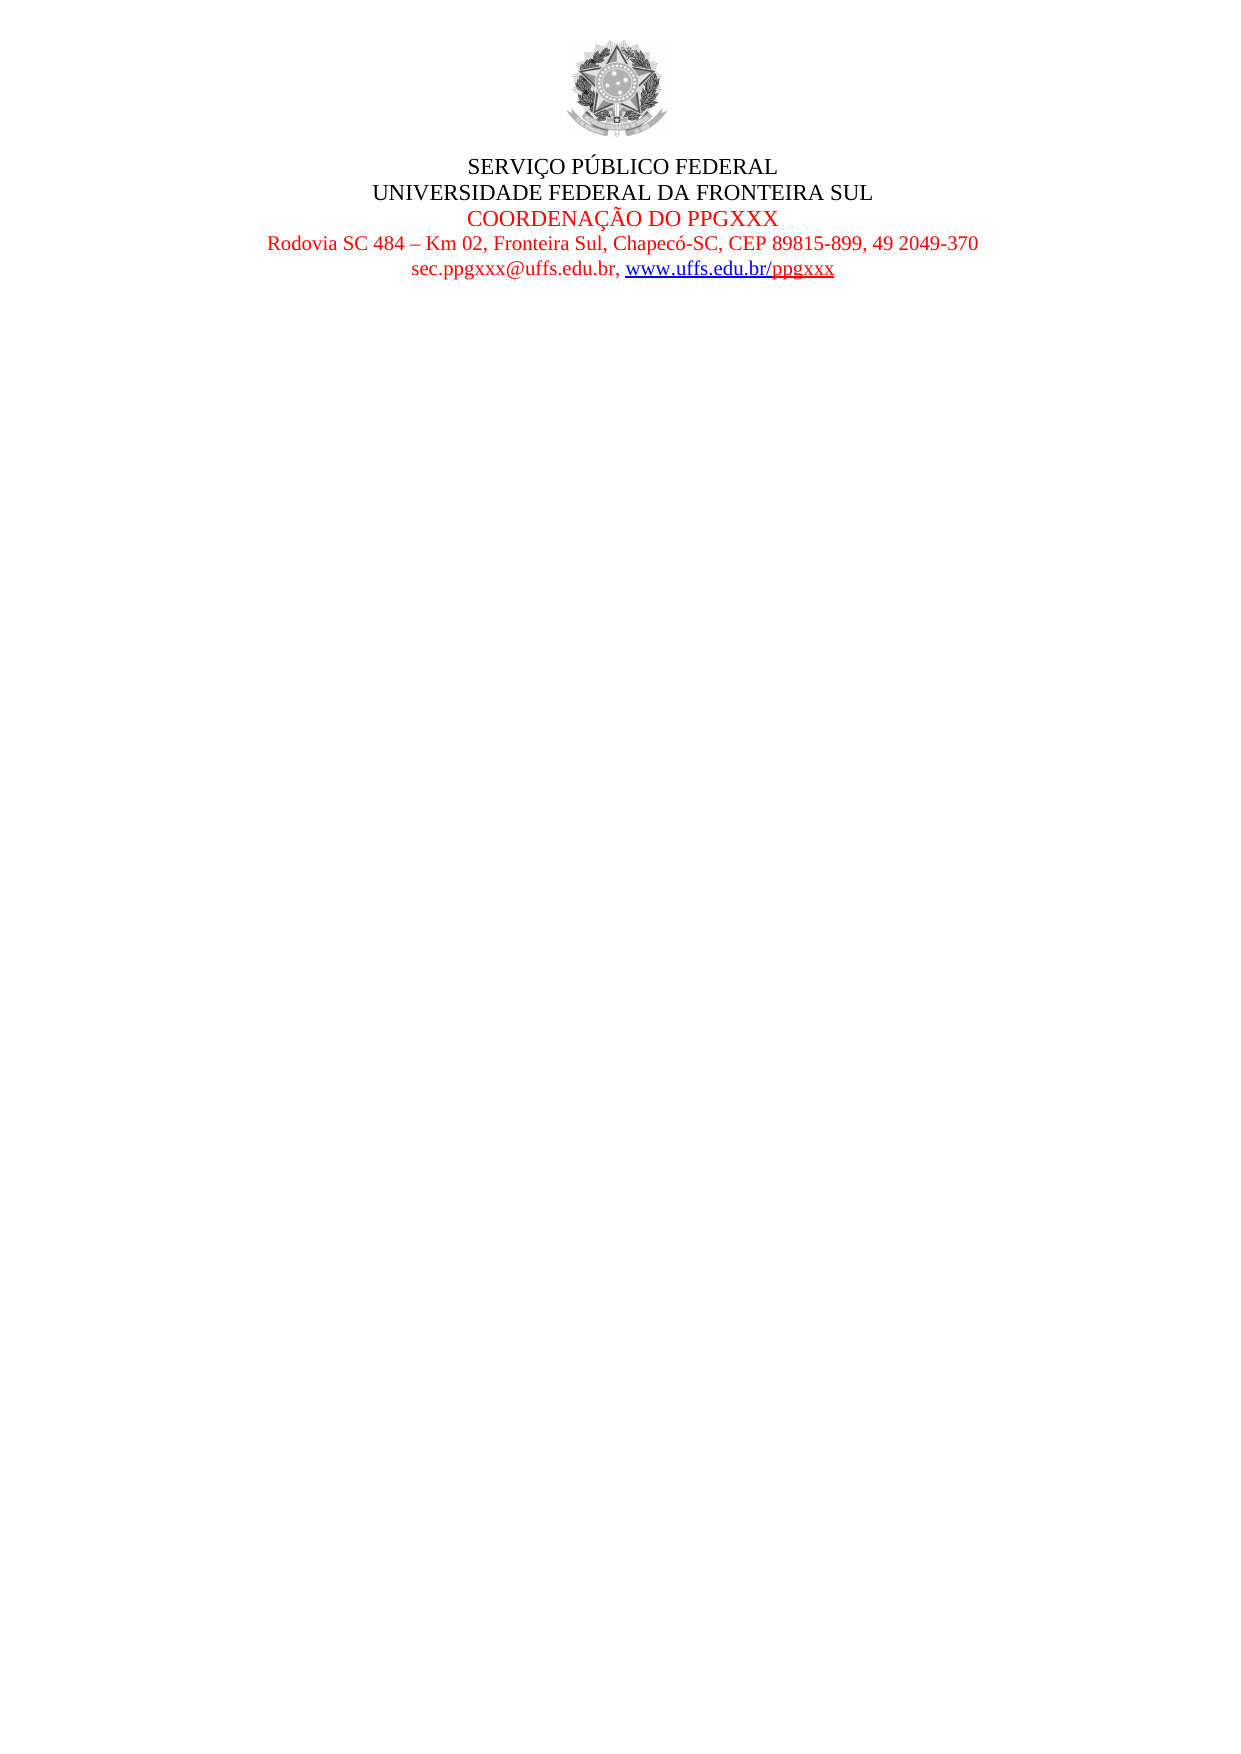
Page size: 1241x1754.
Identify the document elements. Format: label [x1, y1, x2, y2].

picture [565, 38, 669, 138]
